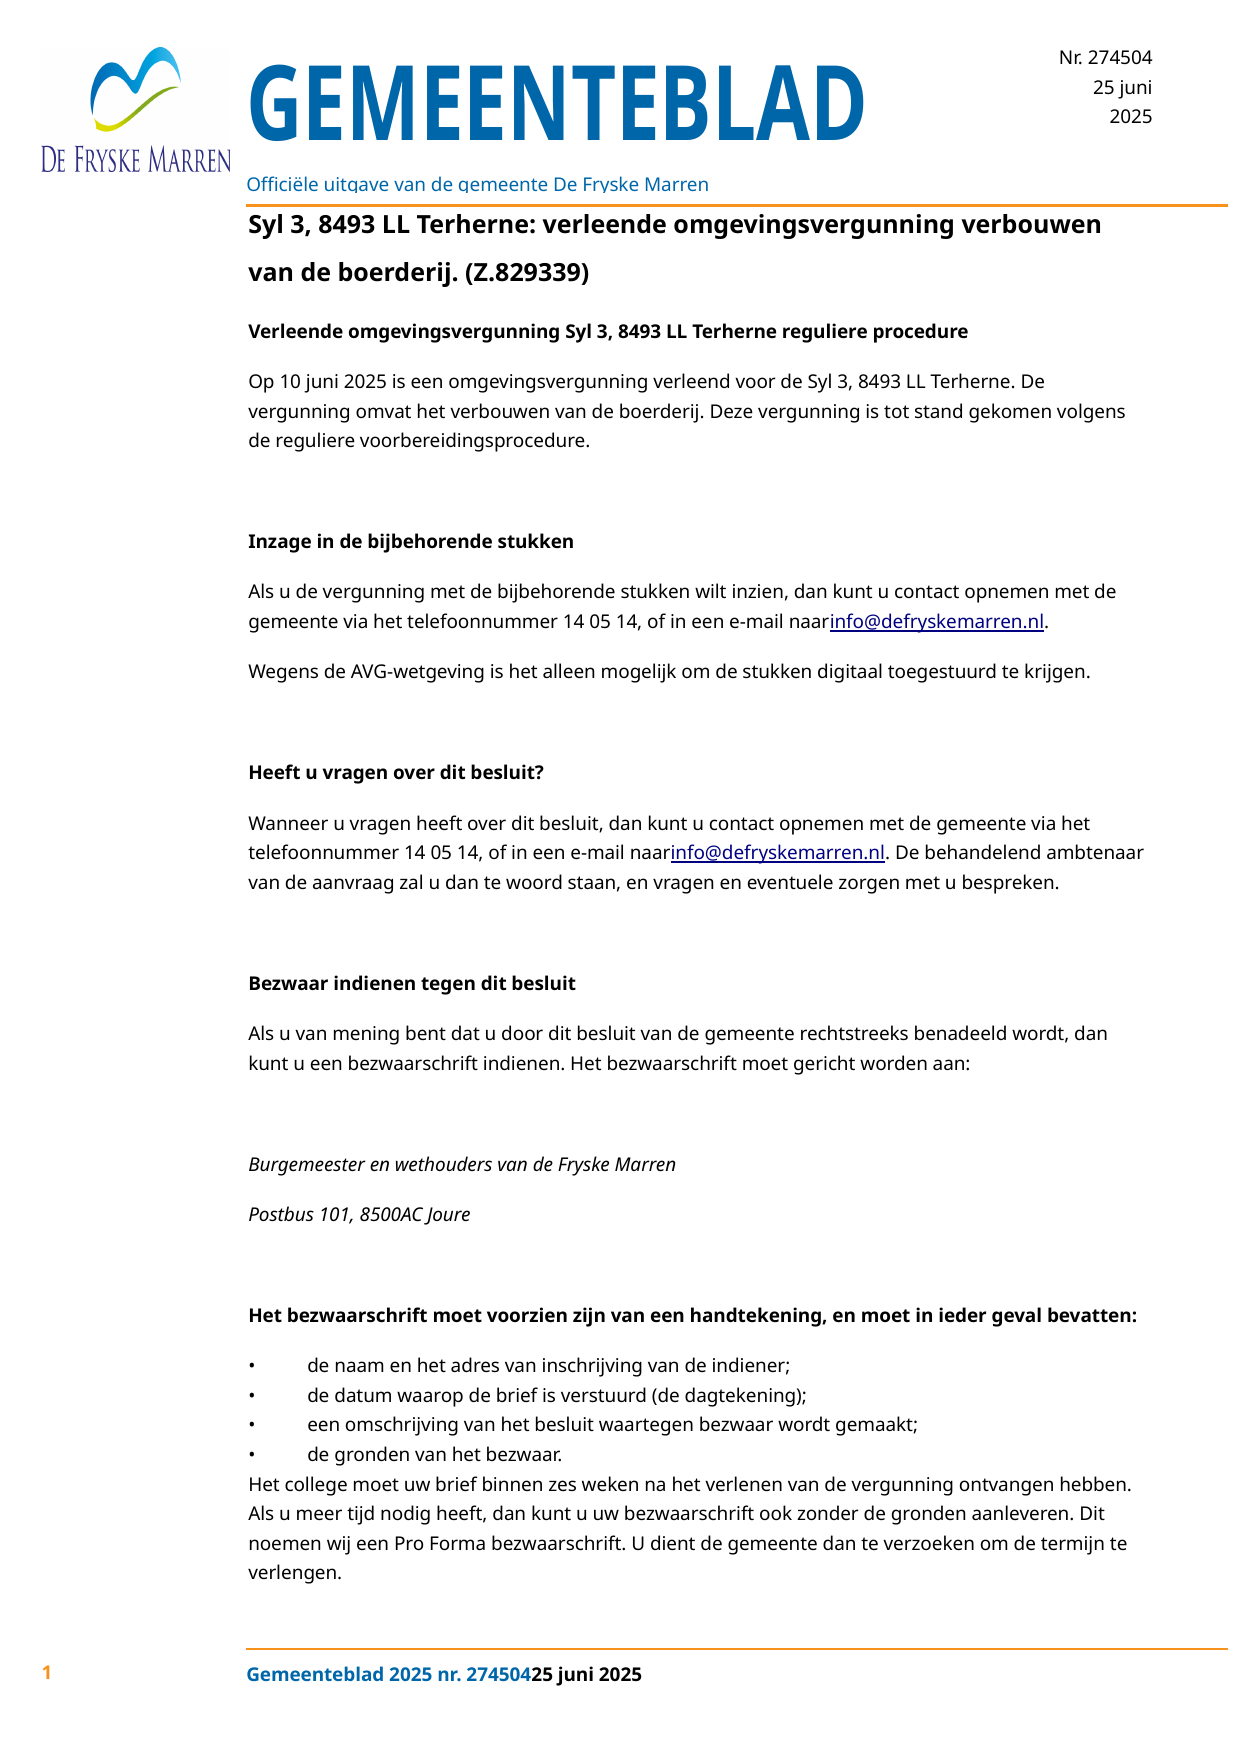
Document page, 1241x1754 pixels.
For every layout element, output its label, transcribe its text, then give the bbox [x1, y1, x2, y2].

list de gronden van het bezwaar. [248, 1441, 1152, 1467]
text Het bezwaarschrift moet voorzien zijn van een handtekening, en moet in ieder geval bevatten: [248, 1302, 1152, 1328]
list de naam en het adres van inschrijving van de indiener; [248, 1352, 1152, 1378]
text Op 10 juni 2025 is een omgevingsvergunning verleend voor de Syl 3, 8493 LL Terherne. De vergunning omvat het verbouwen van de boerderij. Deze vergunning is tot stand gekomen volgens de reguliere voorbereidingsprocedure. [248, 368, 1152, 453]
text Verleende omgevingsvergunning Syl 3, 8493 LL Terherne reguliere procedure [248, 318, 1152, 344]
list de datum waarop de brief is verstuurd (de dagtekening); [248, 1382, 1152, 1408]
list een omschrijving van het besluit waartegen bezwaar wordt gemaakt; [248, 1412, 1152, 1437]
text Wanneer u vragen heeft over dit besluit, dan kunt u contact opnemen met de gemeente via het telefoonnummer 14 05 14, of in een e-mail naarinfo@defryskemarren.nl. De behandelend ambtenaar van de aanvraag zal u dan te woord staan, en vragen en eventuele zorgen met u bespreken. [248, 810, 1152, 895]
text Wegens de AVG-wetgeving is het alleen mogelijk om de stukken digitaal toegestuurd te krijgen. [248, 659, 1152, 684]
text Heeft u vragen over dit besluit? [248, 759, 1152, 785]
text Burgemeester en wethouders van de Fryske Marren [248, 1151, 1152, 1177]
text Syl 3, 8493 LL Terherne: verleende omgevingsvergunning verbouwen van de boerderij. (Z.829339) [248, 207, 1152, 288]
text Bezwaar indienen tegen dit besluit [248, 970, 1152, 996]
text Als u van mening bent dat u door dit besluit van de gemeente rechtstreeks benadeeld wordt, dan kunt u een bezwaarschrift indienen. Het bezwaarschrift moet gericht worden aan: [248, 1020, 1152, 1076]
text Als u de vergunning met de bijbehorende stukken wilt inzien, dan kunt u contact opnemen met de gemeente via het telefoonnummer 14 05 14, of in een e-mail naarinfo@defryskemarren.nl. [248, 579, 1152, 634]
text Postbus 101, 8500AC Joure [248, 1201, 1152, 1227]
text Inzage in de bijbehorende stukken [248, 528, 1152, 554]
text Het college moet uw brief binnen zes weken na het verlenen van de vergunning ontvangen hebben. Als u meer tijd nodig heeft, dan kunt u uw bezwaarschrift ook zonder de gronden aanleveren. Dit noemen wij een Pro Forma bezwaarschrift. U dient de gemeente dan te verzoeken om de termijn te verlengen. [248, 1471, 1152, 1585]
picture [41, 47, 231, 172]
